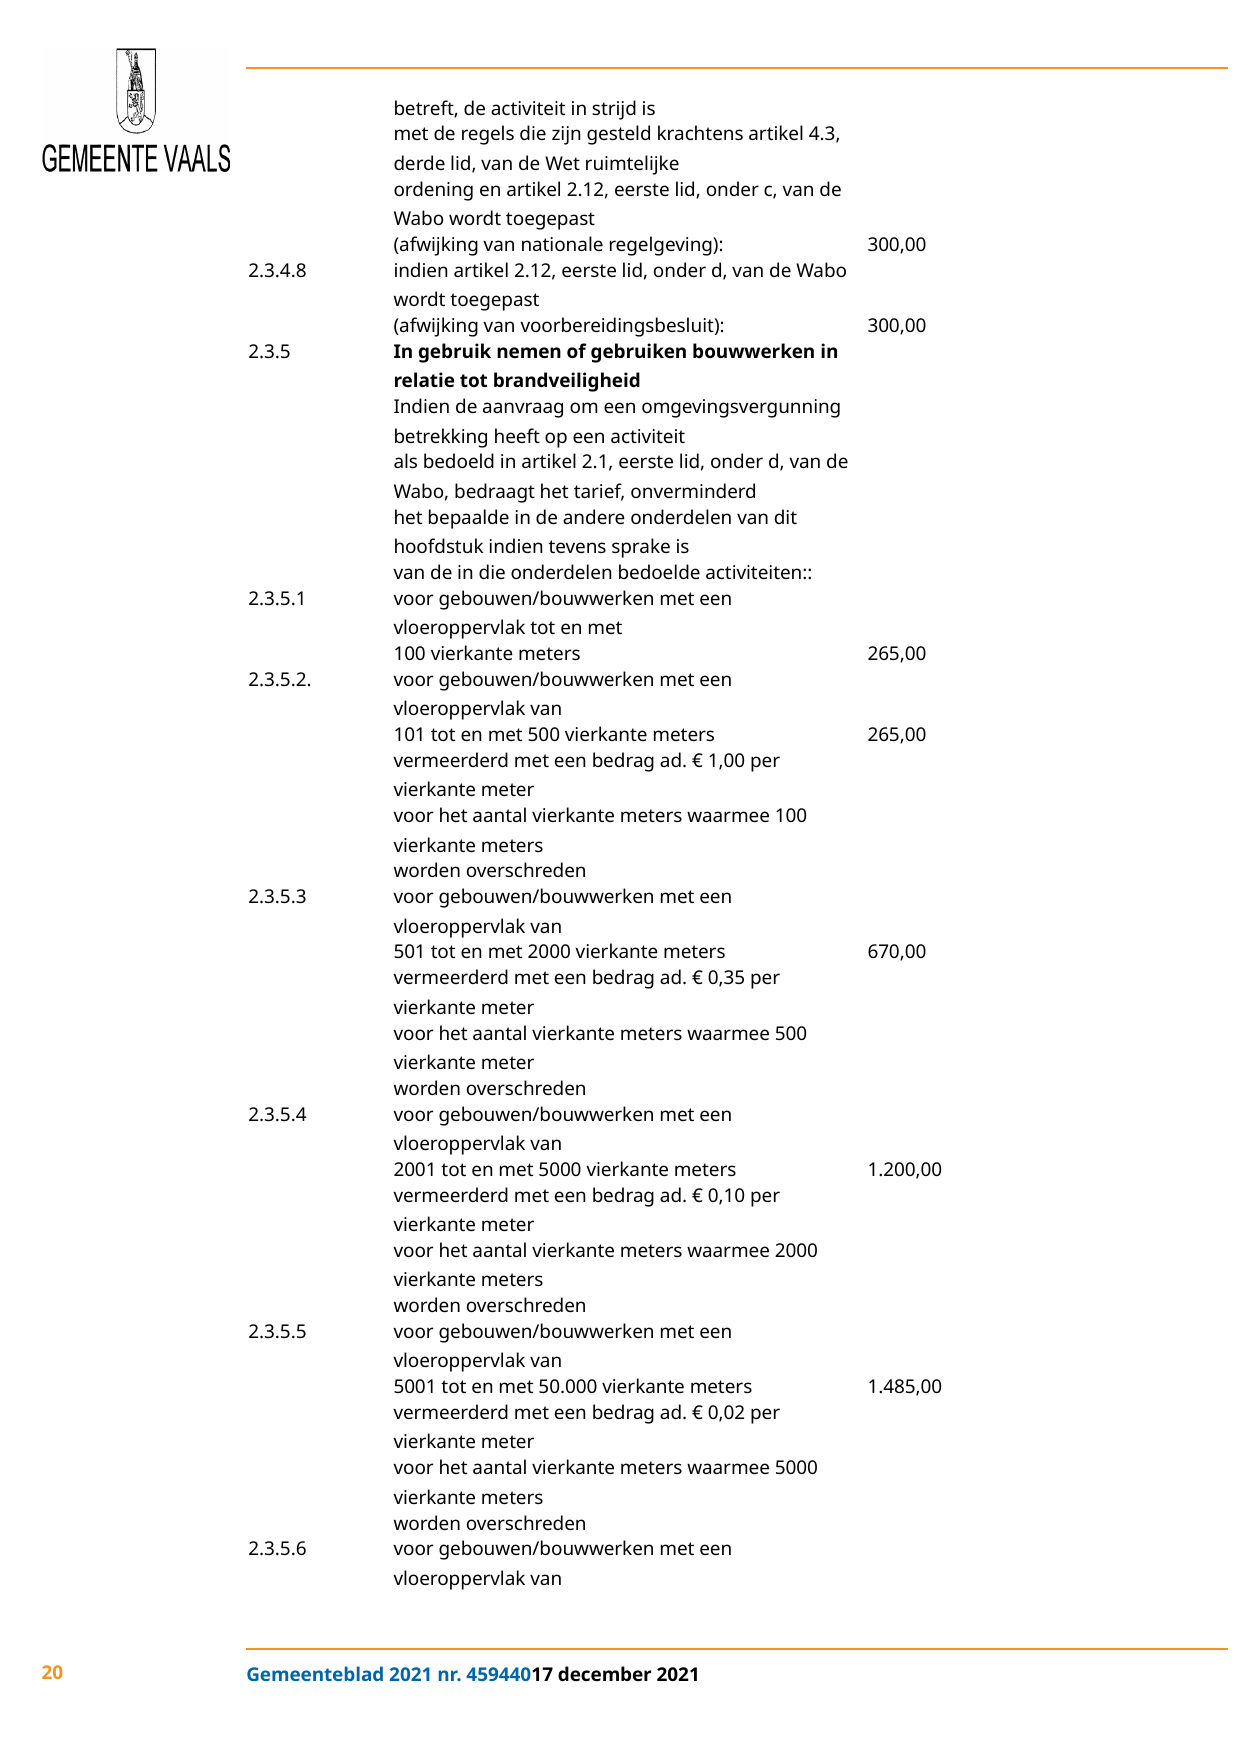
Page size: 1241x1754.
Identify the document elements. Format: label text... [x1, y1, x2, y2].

table_cell [248, 1075, 393, 1101]
table_cell 2.3.5.5 [248, 1318, 393, 1373]
table_cell [248, 1156, 393, 1182]
table_cell 100 vierkante meters [393, 640, 867, 666]
table_cell voor het aantal vierkante meters waarmee 500 vierkante meter [393, 1020, 867, 1075]
table_cell [248, 858, 393, 883]
table_cell het bepaalde in de andere onderdelen van dit hoofdstuk indien tevens sprake is [393, 504, 867, 559]
table_cell [867, 393, 1152, 448]
table_cell [867, 449, 1152, 504]
table_cell [248, 1237, 393, 1292]
table_cell [867, 1182, 1152, 1237]
table_cell (afwijking van nationale regelgeving): [393, 231, 867, 257]
table_cell 2.3.5 [248, 338, 393, 393]
table_cell 2.3.4.8 [248, 257, 393, 312]
table_cell [248, 449, 393, 504]
table_cell vermeerderd met een bedrag ad. € 0,35 per vierkante meter [393, 964, 867, 1020]
table_cell vermeerderd met een bedrag ad. € 1,00 per vierkante meter [393, 747, 867, 802]
table_cell 5001 tot en met 50.000 vierkante meters [393, 1374, 867, 1399]
table_cell [867, 1101, 1152, 1156]
table_cell worden overschreden [393, 1075, 867, 1101]
table_cell 2.3.5.1 [248, 585, 393, 640]
table_cell betreft, de activiteit in strijd is [393, 95, 867, 121]
table_cell In gebruik nemen of gebruiken bouwwerken in relatie tot brandveiligheid [393, 338, 867, 393]
table_cell 2.3.5.2. [248, 666, 393, 721]
table_cell [248, 176, 393, 231]
table_cell [867, 176, 1152, 231]
table_cell [248, 1374, 393, 1399]
table_cell 2001 tot en met 5000 vierkante meters [393, 1156, 867, 1182]
table_cell [867, 121, 1152, 176]
table_cell [867, 1237, 1152, 1292]
table_cell [867, 1536, 1152, 1591]
table_cell als bedoeld in artikel 2.1, eerste lid, onder d, van de Wabo, bedraagt het tarief, onverminderd [393, 449, 867, 504]
table_cell 1.200,00 [867, 1156, 1152, 1182]
table_cell [867, 883, 1152, 939]
table_cell [248, 121, 393, 176]
table_cell [867, 747, 1152, 802]
table_cell 2.3.5.3 [248, 883, 393, 939]
table_cell 670,00 [867, 939, 1152, 964]
table_cell indien artikel 2.12, eerste lid, onder d, van de Wabo wordt toegepast [393, 257, 867, 312]
table_cell 265,00 [867, 640, 1152, 666]
table_cell [248, 1293, 393, 1318]
table_cell [867, 559, 1152, 585]
table_cell [248, 964, 393, 1020]
table_cell [248, 504, 393, 559]
table_cell worden overschreden [393, 1293, 867, 1318]
table_cell worden overschreden [393, 858, 867, 883]
table_cell [248, 559, 393, 585]
table_cell [248, 1510, 393, 1536]
table_cell voor gebouwen/bouwwerken met een vloeroppervlak tot en met [393, 585, 867, 640]
table_cell [248, 939, 393, 964]
table_cell [248, 1020, 393, 1075]
table_cell voor het aantal vierkante meters waarmee 2000 vierkante meters [393, 1237, 867, 1292]
table_cell [248, 1455, 393, 1510]
table_cell [248, 95, 393, 121]
table_cell [867, 1020, 1152, 1075]
table_cell 2.3.5.6 [248, 1536, 393, 1591]
table_cell Indien de aanvraag om een omgevingsvergunning betrekking heeft op een activiteit [393, 393, 867, 448]
table_cell [248, 721, 393, 747]
table_cell [248, 312, 393, 338]
table_cell vermeerderd met een bedrag ad. € 0,10 per vierkante meter [393, 1182, 867, 1237]
table_cell met de regels die zijn gesteld krachtens artikel 4.3, derde lid, van de Wet ruimtelijke [393, 121, 867, 176]
table_cell [867, 802, 1152, 858]
picture [41, 47, 231, 172]
table_cell [867, 585, 1152, 640]
table_cell [248, 1182, 393, 1237]
table_cell voor gebouwen/bouwwerken met een vloeroppervlak van [393, 1318, 867, 1373]
table_cell [867, 858, 1152, 883]
table_cell [867, 666, 1152, 721]
table_cell [867, 504, 1152, 559]
table_cell [867, 1075, 1152, 1101]
table_cell worden overschreden [393, 1510, 867, 1536]
table_cell voor gebouwen/bouwwerken met een vloeroppervlak van [393, 1536, 867, 1591]
table_cell [248, 1399, 393, 1454]
table_cell [867, 1510, 1152, 1536]
table_cell [248, 802, 393, 858]
table_cell 1.485,00 [867, 1374, 1152, 1399]
table_cell [867, 1293, 1152, 1318]
table_cell [248, 640, 393, 666]
table_cell [867, 1399, 1152, 1454]
table_cell voor het aantal vierkante meters waarmee 100 vierkante meters [393, 802, 867, 858]
table_cell [867, 95, 1152, 121]
table_cell 2.3.5.4 [248, 1101, 393, 1156]
table_cell [867, 964, 1152, 1020]
table_cell 265,00 [867, 721, 1152, 747]
table_cell [867, 1455, 1152, 1510]
table_cell [867, 338, 1152, 393]
table_cell ordening en artikel 2.12, eerste lid, onder c, van de Wabo wordt toegepast [393, 176, 867, 231]
table_cell voor gebouwen/bouwwerken met een vloeroppervlak van [393, 666, 867, 721]
table_cell [248, 747, 393, 802]
table_cell [867, 1318, 1152, 1373]
table_cell vermeerderd met een bedrag ad. € 0,02 per vierkante meter [393, 1399, 867, 1454]
table_cell voor gebouwen/bouwwerken met een vloeroppervlak van [393, 883, 867, 939]
table_cell 101 tot en met 500 vierkante meters [393, 721, 867, 747]
table_cell [867, 257, 1152, 312]
table_cell [248, 231, 393, 257]
table_cell [248, 393, 393, 448]
table_cell voor het aantal vierkante meters waarmee 5000 vierkante meters [393, 1455, 867, 1510]
table_cell van de in die onderdelen bedoelde activiteiten:: [393, 559, 867, 585]
table_cell (afwijking van voorbereidingsbesluit): [393, 312, 867, 338]
table_cell 501 tot en met 2000 vierkante meters [393, 939, 867, 964]
table_cell 300,00 [867, 231, 1152, 257]
table_cell voor gebouwen/bouwwerken met een vloeroppervlak van [393, 1101, 867, 1156]
table_cell 300,00 [867, 312, 1152, 338]
